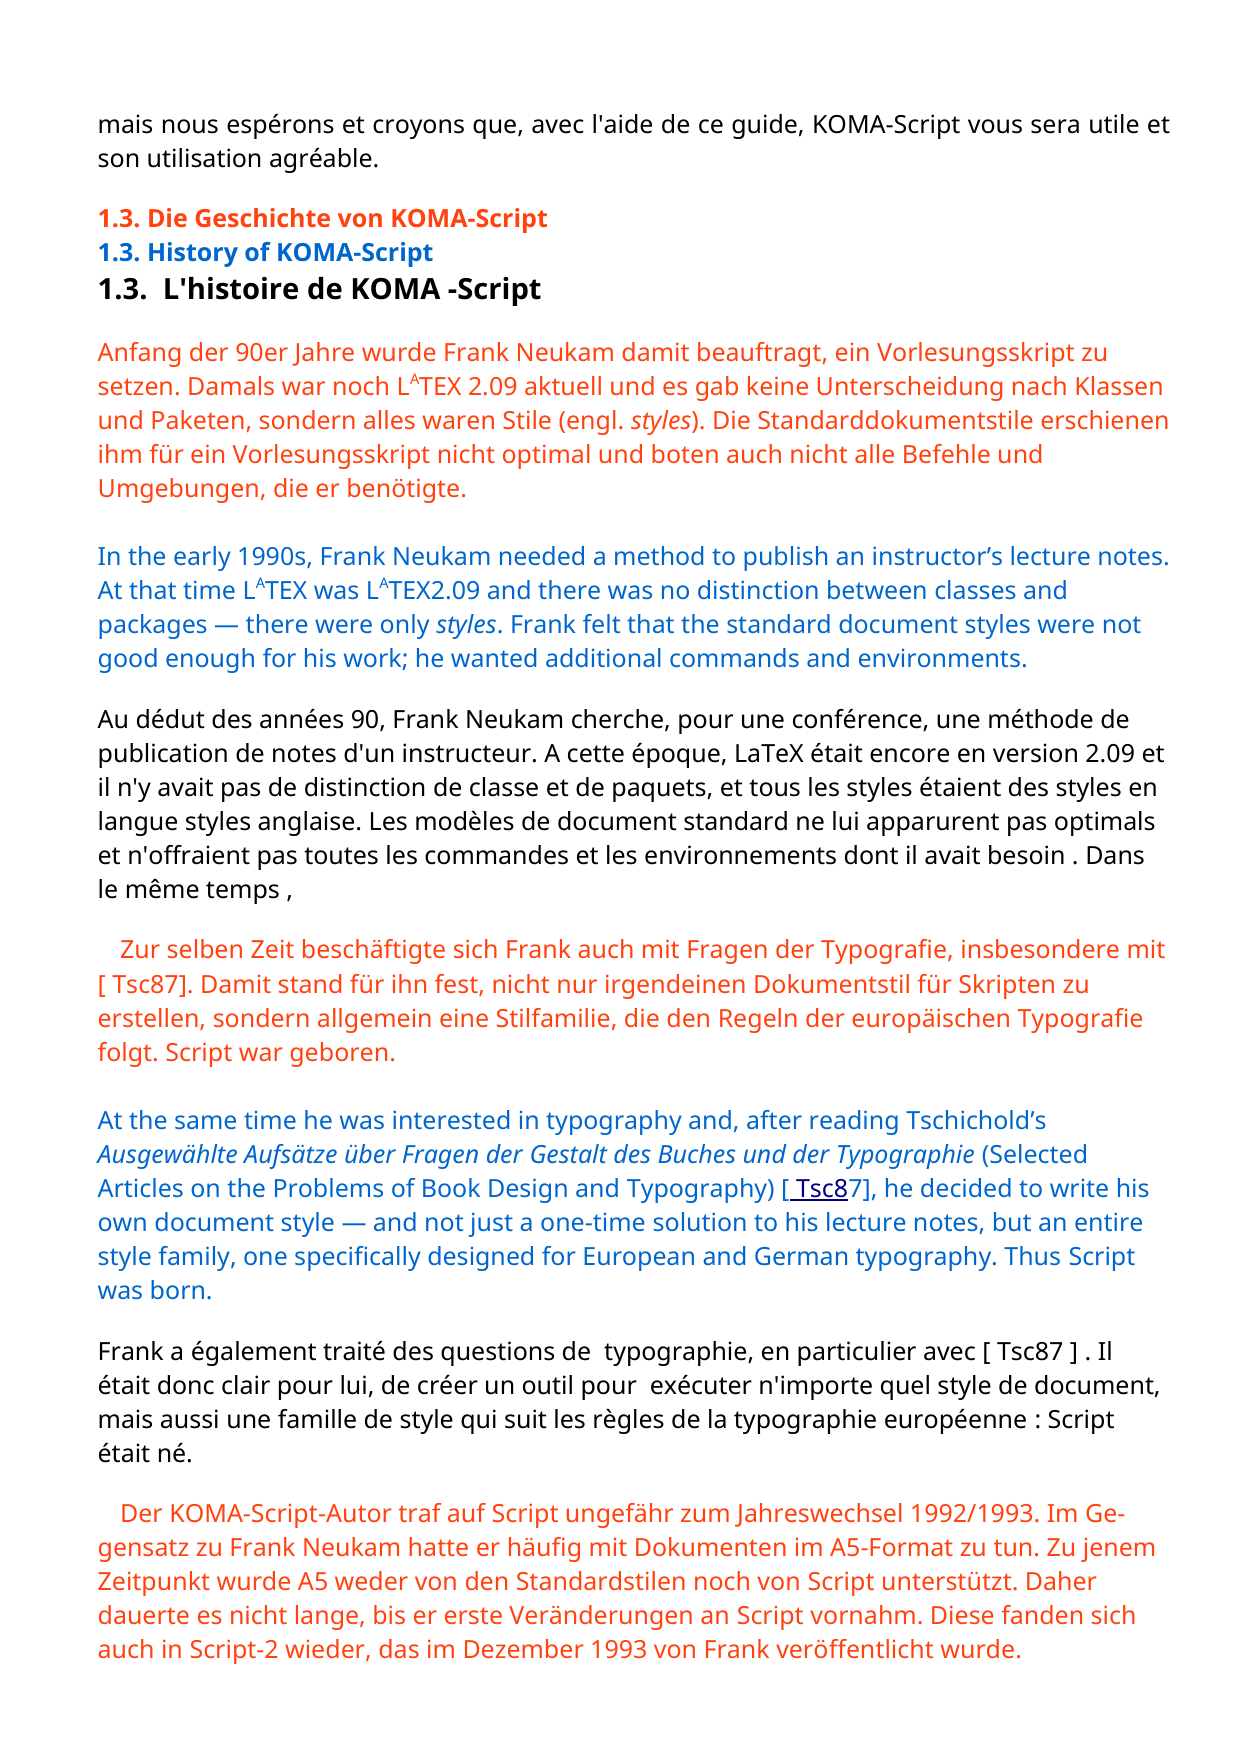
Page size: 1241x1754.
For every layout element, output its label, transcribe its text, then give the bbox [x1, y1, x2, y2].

text Anfang der 90er Jahre wurde Frank Neukam damit beauftragt, ein Vorlesungsskript zu setzen. Damals war noch LATEX 2.09 aktuell und es gab keine Unterscheidung nach Klassen und Paketen, sondern alles waren Stile (engl. styles). Die Standarddokumentstile erschienen ihm für ein Vorlesungsskript nicht optimal und boten auch nicht alle Befehle und Umgebungen, die er benötigte. [97, 334, 1172, 505]
text Der KOMA-Script-Autor traf auf Script ungefähr zum Jahreswechsel 1992/1993. Im Ge-gensatz zu Frank Neukam hatte er häufig mit Dokumenten im A5-Format zu tun. Zu jenem Zeitpunkt wurde A5 weder von den Standardstilen noch von Script unterstützt. Daher dauerte es nicht lange, bis er erste Veränderungen an Script vornahm. Diese fanden sich auch in Script-2 wieder, das im Dezember 1993 von Frank veröﬀentlicht wurde. [97, 1496, 1170, 1666]
text 1.3. Die Geschichte von KOMA-Script [97, 200, 1172, 234]
text Frank a également traité des questions de typographie, en particulier avec [ Tsc87 ] . Il était donc clair pour lui, de créer un outil pour exécuter n'importe quel style de document, mais aussi une famille de style qui suit les règles de la typographie européenne : Script était né. [97, 1307, 1172, 1496]
text 1.3. History of KOMA-Script [97, 234, 1172, 268]
text Zur selben Zeit beschäftigte sich Frank auch mit Fragen der Typografie, insbesondere mit [ Tsc87]. Damit stand für ihn fest, nicht nur irgendeinen Dokumentstil für Skripten zu erstellen, sondern allgemein eine Stilfamilie, die den Regeln der europäischen Typografie folgt. Script war geboren. [97, 932, 1172, 1068]
text In the early 1990s, Frank Neukam needed a method to publish an instructor’s lecture notes. At that time LATEX was LATEX2.09 and there was no distinction between classes and packages — there were only styles. Frank felt that the standard document styles were not good enough for his work; he wanted additional commands and environments. [97, 539, 1172, 675]
text Au dédut des années 90, Frank Neukam cherche, pour une conférence, une méthode de publication de notes d'un instructeur. A cette époque, LaTeX était encore en version 2.09 et il n'y avait pas de distinction de classe et de paquets, et tous les styles étaient des styles en langue styles anglaise. Les modèles de document standard ne lui apparurent pas optimals et n'offraient pas toutes les commandes et les environnements dont il avait besoin . Dans le même temps , [97, 675, 1172, 932]
text At the same time he was interested in typography and, after reading Tschichold’s Ausgewählte Aufsätze über Fragen der Gestalt des Buches und der Typographie (Selected Articles on the Problems of Book Design and Typography) [ Tsc87], he decided to write his own document style — and not just a one-time solution to his lecture notes, but an entire style family, one specifically designed for European and German typography. Thus Script was born. [97, 1102, 1172, 1307]
text 1.3. L'histoire de KOMA -Script [97, 268, 1172, 308]
text mais nous espérons et croyons que, avec l'aide de ce guide, KOMA-Script vous sera utile et son utilisation agréable. [97, 106, 1172, 174]
